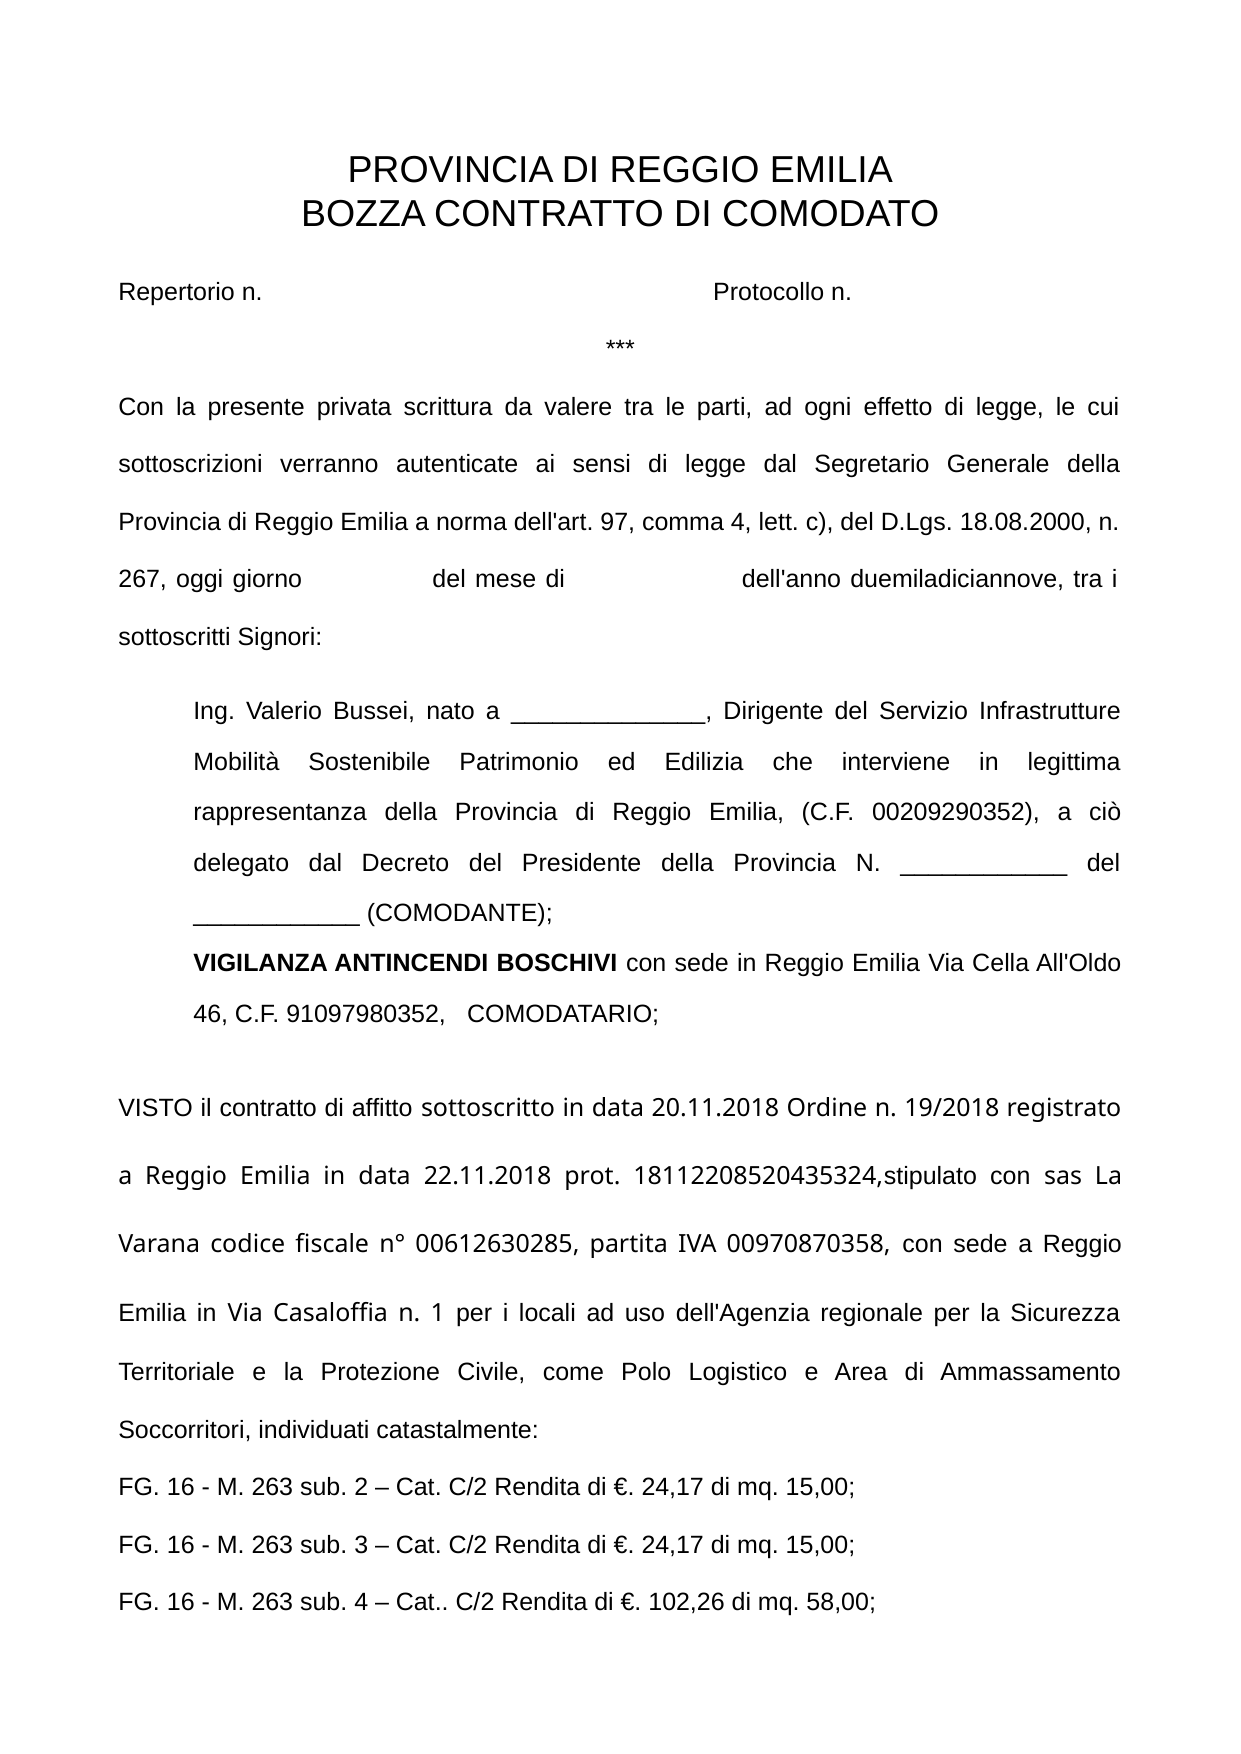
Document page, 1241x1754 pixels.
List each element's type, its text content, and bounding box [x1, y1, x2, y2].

title BOZZA CONTRATTO DI COMODATO [118, 191, 1122, 234]
text PROVINCIA DI REGGIO EMILIA [118, 148, 1122, 191]
list VIGILANZA ANTINCENDI BOSCHIVI con sede in Reggio Emilia Via Cella All'Oldo 46, C.F. 91097980352, COMODATARIO; [156, 932, 1122, 1032]
text FG. 16 - M. 263 sub. 3 – Cat. C/2 Rendita di €. 24,17 di mq. 15,00; [118, 1529, 1122, 1558]
list Ing. Valerio Bussei, nato a ______________, Dirigente del Servizio Infrastrutture Mobilità Sostenibile Patrimonio ed Edilizia che interviene in legittima rappresentanza della Provincia di Reggio Emilia, (C.F. 00209290352), a ciò delegato dal Decreto del Presidente della Provincia N. ____________ del ____________ (COMODANTE); [156, 679, 1122, 932]
text FG. 16 - M. 263 sub. 4 – Cat.. C/2 Rendita di €. 102,26 di mq. 58,00; [118, 1587, 1122, 1616]
text Con la presente privata scrittura da valere tra le parti, ad ogni effetto di legge, le cui sottoscrizioni verranno autenticate ai sensi di legge dal Segretario Generale della Provincia di Reggio Emilia a norma dell'art. 97, comma 4, lett. c), del D.Lgs. 18.08.2000, n. 267, oggi giorno del mese di dell'anno duemiladiciannove, tra i sottoscritti Signori: [118, 392, 1122, 651]
text *** [118, 334, 1122, 363]
text VISTO il contratto di affitto sottoscritto in data 20.11.2018 Ordine n. 19/2018 registrato a Reggio Emilia in data 22.11.2018 prot. 18112208520435324,stipulato con sas La Varana codice fiscale n° 00612630285, partita IVA 00970870358, con sede a Reggio Emilia in Via Casaloffia n. 1 per i locali ad uso dell'Agenzia regionale per la Sicurezza Territoriale e la Protezione Civile, come Polo Logistico e Area di Ammassamento Soccorritori, individuati catastalmente: [118, 1090, 1122, 1443]
text FG. 16 - M. 263 sub. 2 – Cat. C/2 Rendita di €. 24,17 di mq. 15,00; [118, 1472, 1122, 1501]
text Repertorio n. Protocollo n. [118, 277, 1122, 306]
